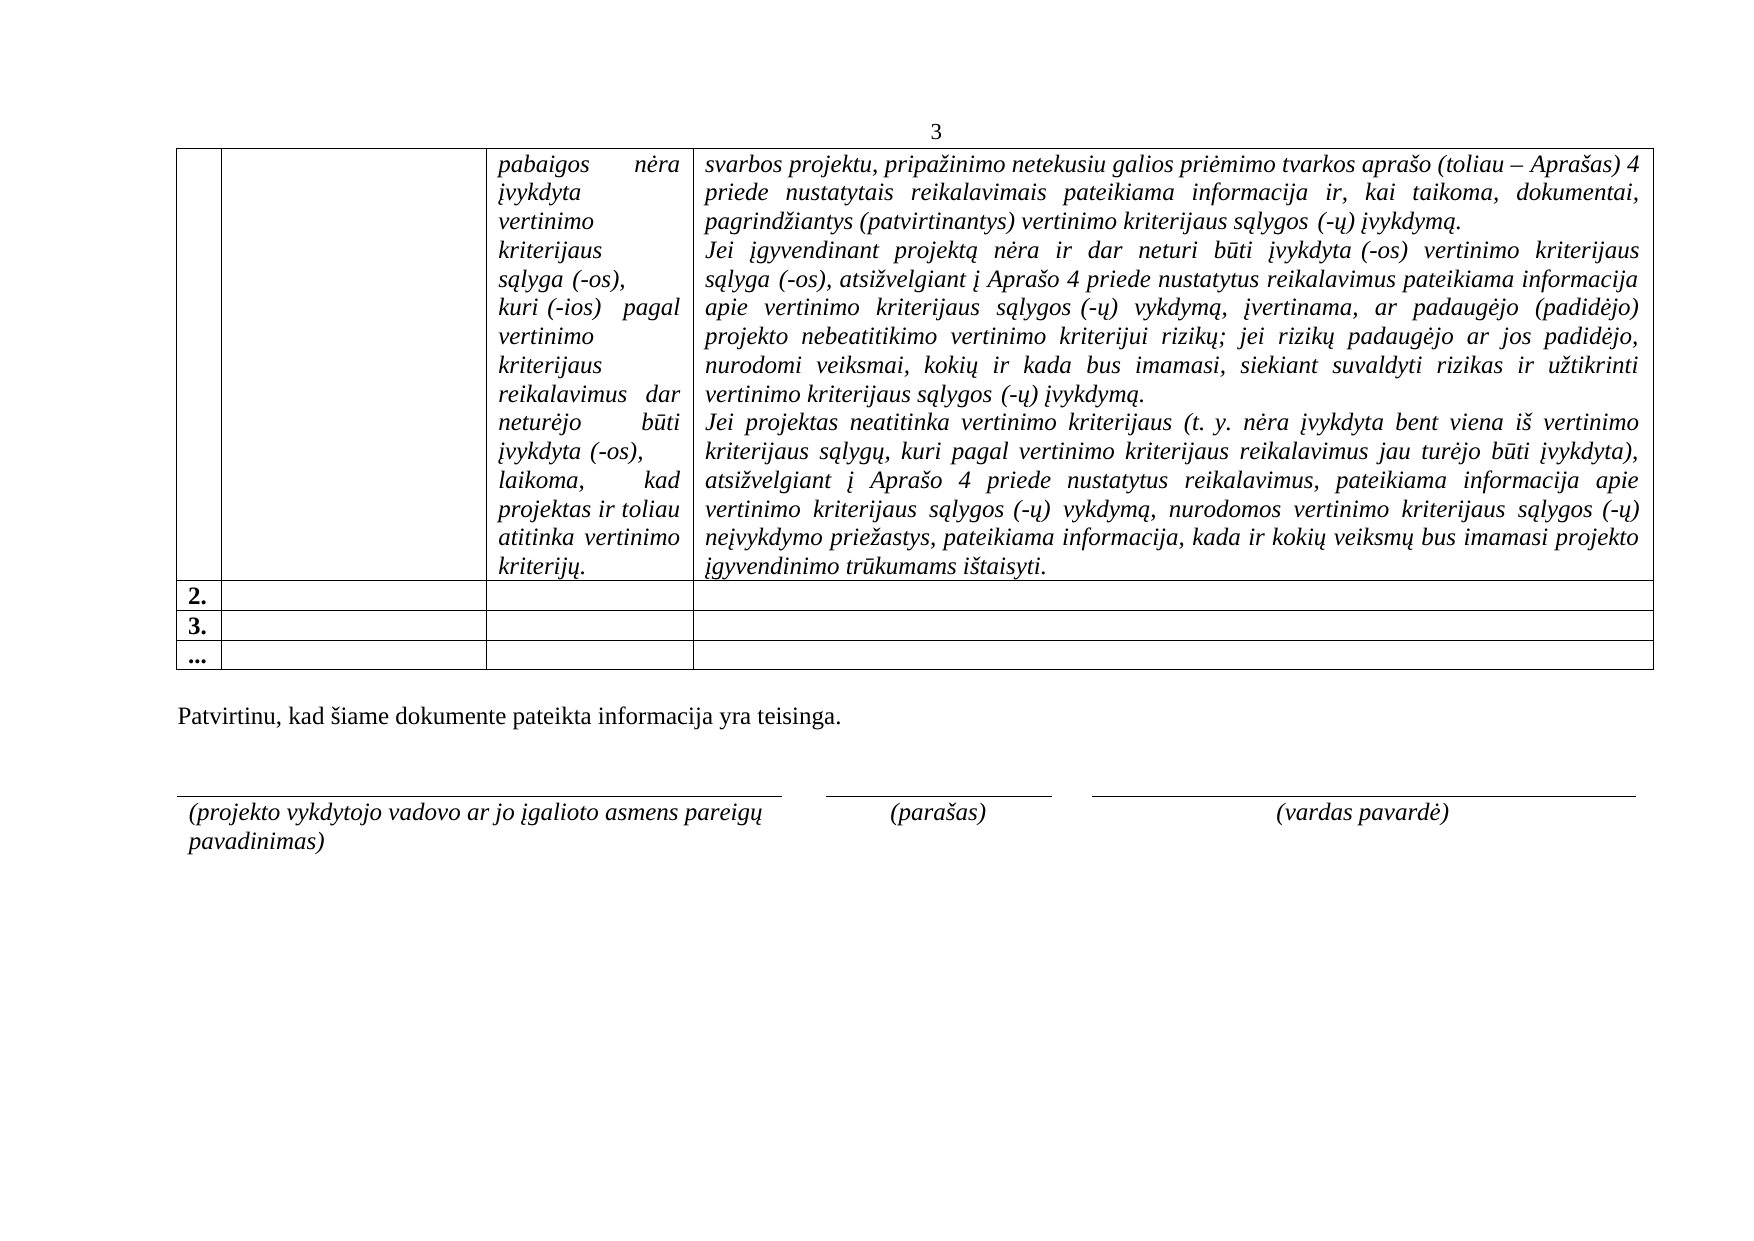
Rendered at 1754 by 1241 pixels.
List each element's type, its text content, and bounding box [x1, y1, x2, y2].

table_cell 2. [177, 581, 221, 610]
table_cell [487, 581, 693, 610]
table_cell [222, 581, 486, 610]
table_cell svarbos projektu, pripažinimo netekusiu galios priėmimo tvarkos aprašo (toliau – Aprašas) 4 priede nustatytais reikalavimais pateikiama informacija ir, kai taikoma, dokumentai, pagrindžiantys (patvirtinantys) vertinimo kriterijaus sąlygos (-ų) įvykdymą. Jei įgyvendinant projektą nėra ir dar neturi būti įvykdyta (-os) vertinimo kriterijaus sąlyga (-os), atsižvelgiant į Aprašo 4 priede nustatytus reikalavimus pateikiama informacija apie vertinimo kriterijaus sąlygos (-ų) vykdymą, įvertinama, ar padaugėjo (padidėjo) projekto nebeatitikimo vertinimo kriterijui rizikų; jei rizikų padaugėjo ar jos padidėjo, nurodomi veiksmai, kokių ir kada bus imamasi, siekiant suvaldyti rizikas ir užtikrinti vertinimo kriterijaus sąlygos (-ų) įvykdymą. Jei projektas neatitinka vertinimo kriterijaus (t. y. nėra įvykdyta bent viena iš vertinimo kriterijaus sąlygų, kuri pagal vertinimo kriterijaus reikalavimus jau turėjo būti įvykdyta), atsižvelgiant į Aprašo 4 priede nustatytus reikalavimus, pateikiama informacija apie vertinimo kriterijaus sąlygos (-ų) vykdymą, nurodomos vertinimo kriterijaus sąlygos (-ų) neįvykdymo priežastys, pateikiama informacija, kada ir kokių veiksmų bus imamasi projekto įgyvendinimo trūkumams ištaisyti. [694, 149, 1653, 580]
table_header (parašas) [826, 797, 1052, 854]
table_cell [487, 611, 693, 639]
table_cell [222, 641, 486, 669]
table_cell 3. [177, 611, 221, 639]
table_cell [694, 581, 1653, 610]
table_header [1052, 796, 1092, 854]
table_header (vardas pavardė) [1092, 797, 1636, 854]
text Patvirtinu, kad šiame dokumente pateikta informacija yra teisinga. [177, 701, 1695, 730]
table_cell [222, 611, 486, 639]
table_cell pabaigos nėra įvykdyta vertinimo kriterijaus sąlyga (-os), kuri (-ios) pagal vertinimo kriterijaus reikalavimus dar neturėjo būti įvykdyta (-os), laikoma, kad projektas ir toliau atitinka vertinimo kriterijų. [487, 149, 693, 580]
table_cell [177, 149, 221, 580]
table_cell [694, 641, 1653, 669]
table_header (projekto vykdytojo vadovo ar jo įgalioto asmens pareigų pavadinimas) [177, 797, 782, 854]
table_cell ... [177, 641, 221, 669]
table_header [782, 796, 826, 854]
table_cell [694, 611, 1653, 639]
table_cell [487, 641, 693, 669]
table_cell [222, 149, 486, 580]
